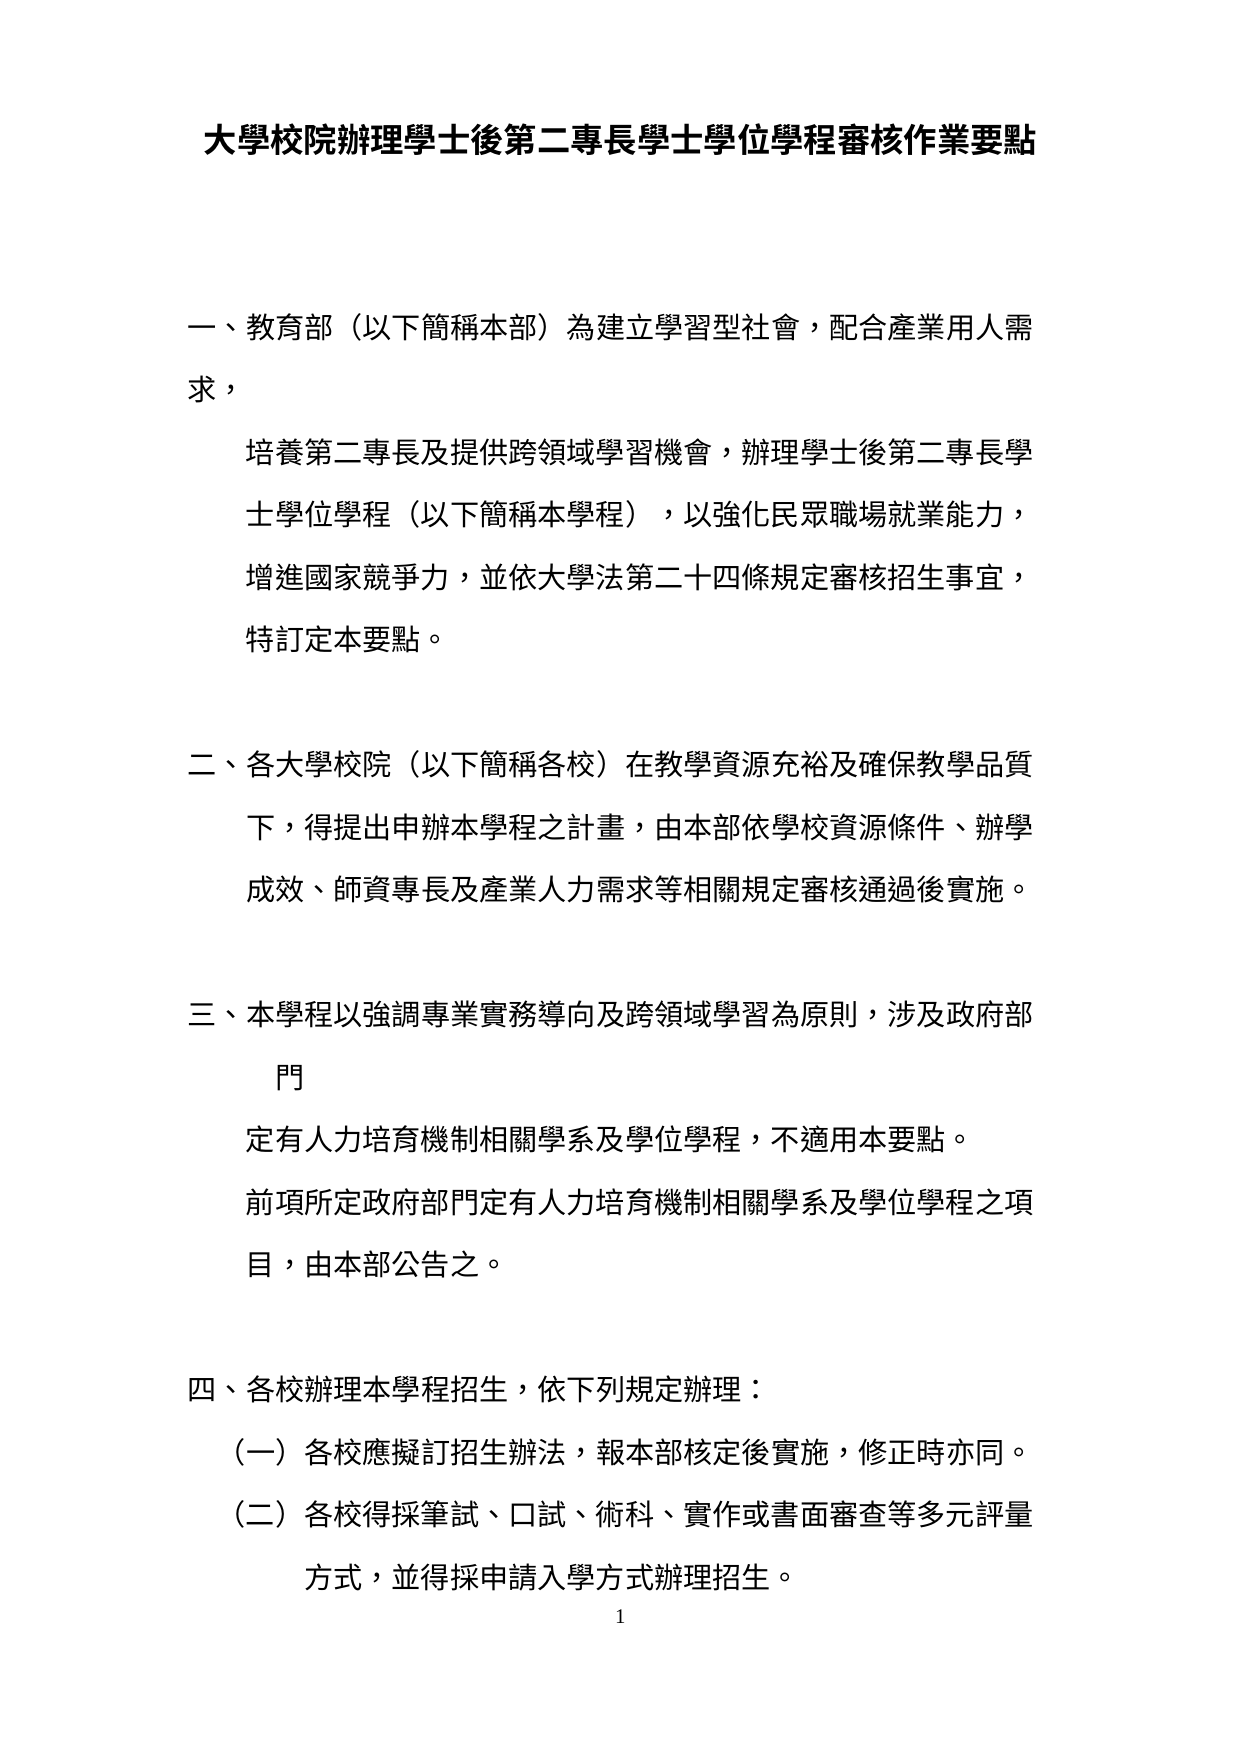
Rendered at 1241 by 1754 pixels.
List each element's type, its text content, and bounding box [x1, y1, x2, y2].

text 二、各大學校院（以下簡稱各校）在教學資源充裕及確保教學品質下，得提出申辦本學程之計畫，由本部依學校資源條件、辦學成效、師資專長及產業人力需求等相關規定審核通過後實施。 [187, 721, 1053, 909]
text （一）各校應擬訂招生辦法，報本部核定後實施，修正時亦同。 [187, 1409, 1053, 1471]
text 培養第二專長及提供跨領域學習機會，辦理學士後第二專長學士學位學程（以下簡稱本學程），以強化民眾職場就業能力，增進國家競爭力，並依大學法第二十四條規定審核招生事宜，特訂定本要點。 [246, 409, 1053, 659]
text 大學校院辦理學士後第二專長學士學位學程審核作業要點 [187, 96, 1053, 159]
text 一、教育部（以下簡稱本部）為建立學習型社會，配合產業用人需求， [187, 284, 1053, 409]
text 三、本學程以強調專業實務導向及跨領域學習為原則，涉及政府部門 [187, 971, 1053, 1096]
text 目，由本部公告之。 [246, 1221, 1053, 1284]
text 定有人力培育機制相關學系及學位學程，不適用本要點。 [246, 1096, 1053, 1159]
text 前項所定政府部門定有人力培育機制相關學系及學位學程之項 [246, 1159, 1053, 1221]
text 四、各校辦理本學程招生，依下列規定辦理： [187, 1346, 1053, 1409]
text （二）各校得採筆試、口試、術科、實作或書面審查等多元評量方式，並得採申請入學方式辦理招生。 [216, 1471, 1053, 1596]
